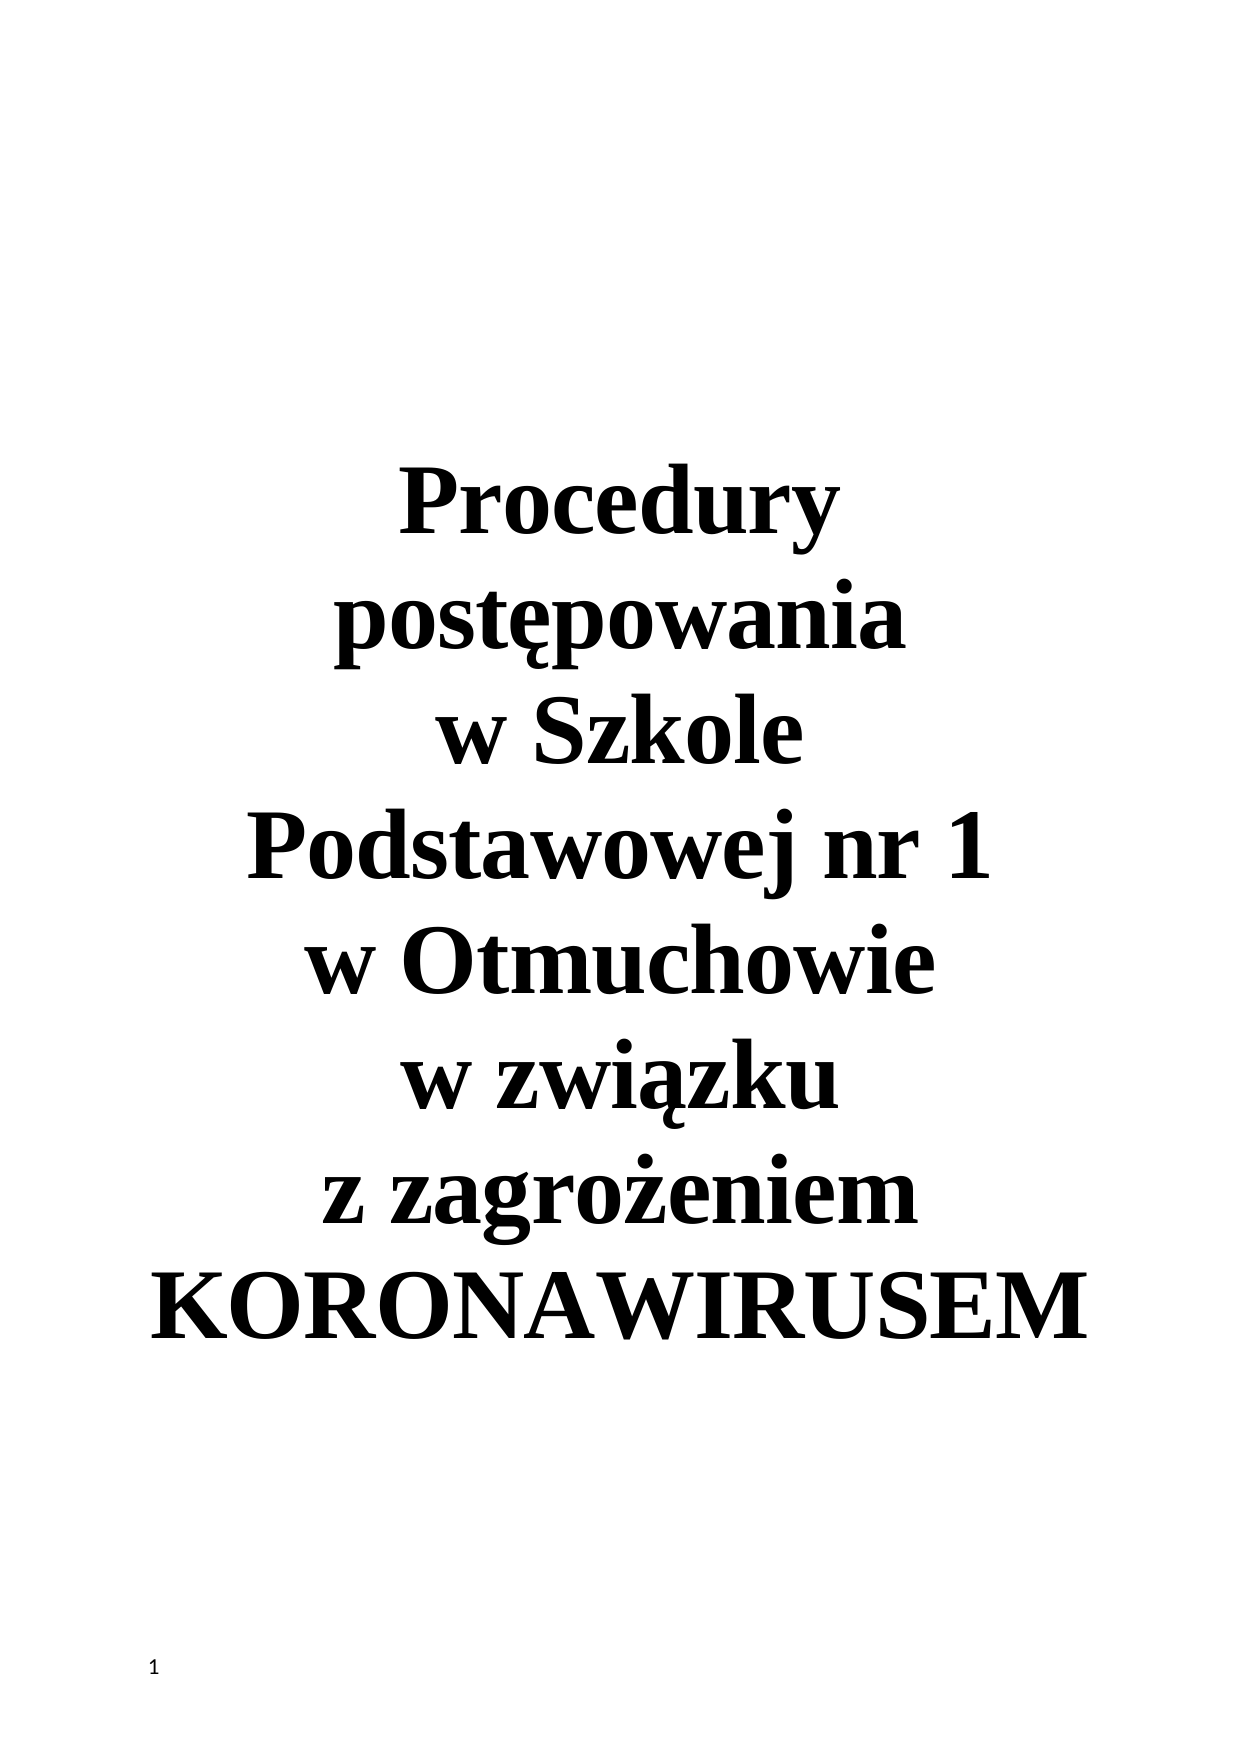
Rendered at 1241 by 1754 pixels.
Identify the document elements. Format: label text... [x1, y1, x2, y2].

subtitle Procedury postępowania w Szkole Podstawowej nr 1 w Otmuchowie w związku z zagrożeniem KORONAWIRUSEM [148, 440, 1093, 1360]
